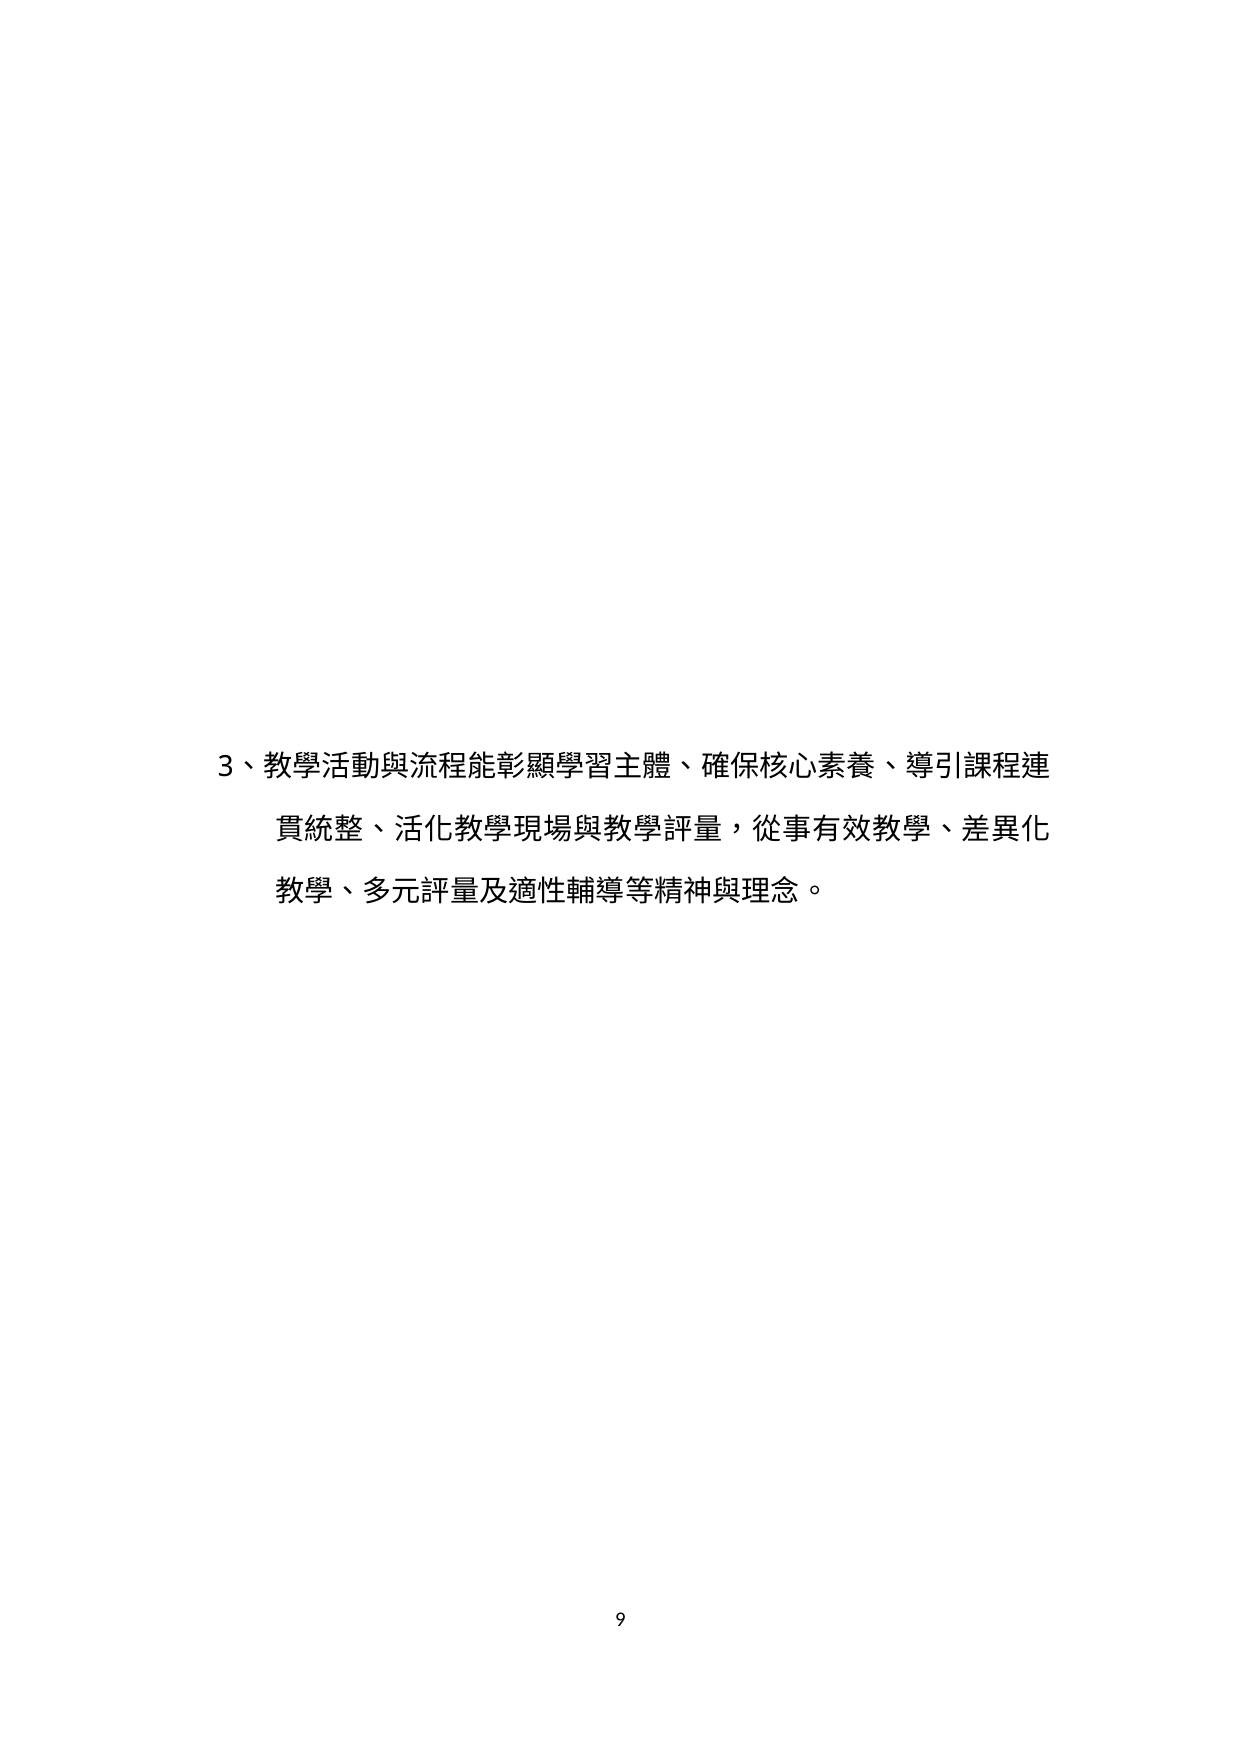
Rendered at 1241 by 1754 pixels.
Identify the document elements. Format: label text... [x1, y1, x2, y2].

list 教學活動與流程能彰顯學習主體、確保核心素養、導引課程連貫統整、活化教學現場與教學評量，從事有效教學、差異化教學、多元評量及適性輔導等精神與理念。 [217, 722, 1053, 910]
